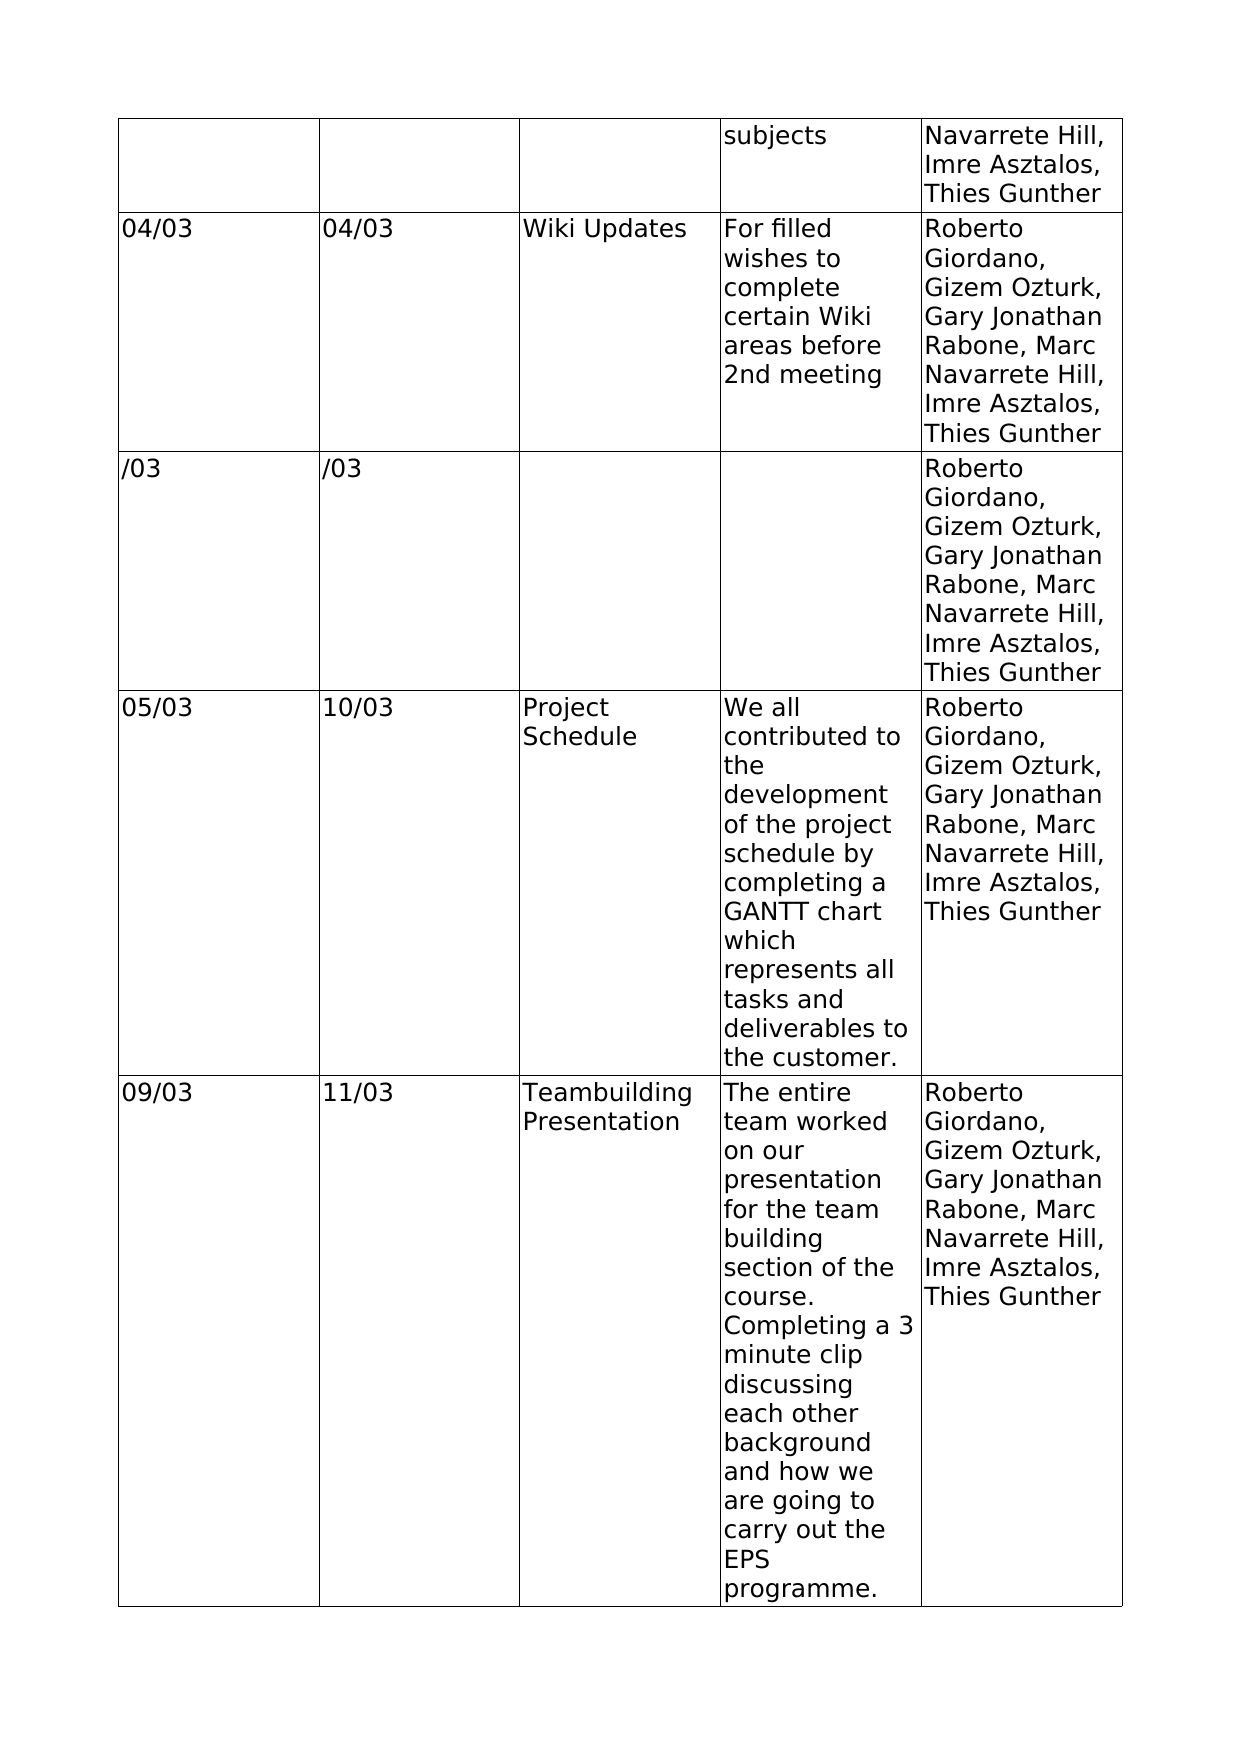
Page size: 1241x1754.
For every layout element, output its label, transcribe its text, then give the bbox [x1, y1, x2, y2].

table_cell We all contributed to the development of the project schedule by completing a GANTT chart which represents all tasks and deliverables to the customer. [721, 691, 921, 1075]
table_cell /03 [119, 452, 319, 690]
table_cell Roberto Giordano, Gizem Ozturk, Gary Jonathan Rabone, Marc Navarrete Hill, Imre Asztalos, Thies Gunther [922, 1076, 1122, 1606]
table_cell 04/03 [119, 213, 319, 451]
table_cell [520, 119, 720, 212]
table_cell 10/03 [320, 691, 519, 1075]
table_cell [520, 452, 720, 690]
table_cell 05/03 [119, 691, 319, 1075]
table_cell 04/03 [320, 213, 519, 451]
table_cell Teambuilding Presentation [520, 1076, 720, 1606]
table_cell [119, 119, 319, 212]
table_cell Roberto Giordano, Gizem Ozturk, Gary Jonathan Rabone, Marc Navarrete Hill, Imre Asztalos, Thies Gunther [922, 691, 1122, 1075]
table_cell [721, 452, 921, 690]
table_cell The entire team worked on our presentation for the team building section of the course. Completing a 3 minute clip discussing each other background and how we are going to carry out the EPS programme. [721, 1076, 921, 1606]
table_cell Navarrete Hill, Imre Asztalos, Thies Gunther [922, 119, 1122, 212]
table_cell 09/03 [119, 1076, 319, 1606]
table_cell /03 [320, 452, 519, 690]
table_cell Project Schedule [520, 691, 720, 1075]
table_cell subjects [721, 119, 921, 212]
table_cell 11/03 [320, 1076, 519, 1606]
table_cell Wiki Updates [520, 213, 720, 451]
table_cell Roberto Giordano, Gizem Ozturk, Gary Jonathan Rabone, Marc Navarrete Hill, Imre Asztalos, Thies Gunther [922, 213, 1122, 451]
table_cell For filled wishes to complete certain Wiki areas before 2nd meeting [721, 213, 921, 451]
table_cell [320, 119, 519, 212]
table_cell Roberto Giordano, Gizem Ozturk, Gary Jonathan Rabone, Marc Navarrete Hill, Imre Asztalos, Thies Gunther [922, 452, 1122, 690]
